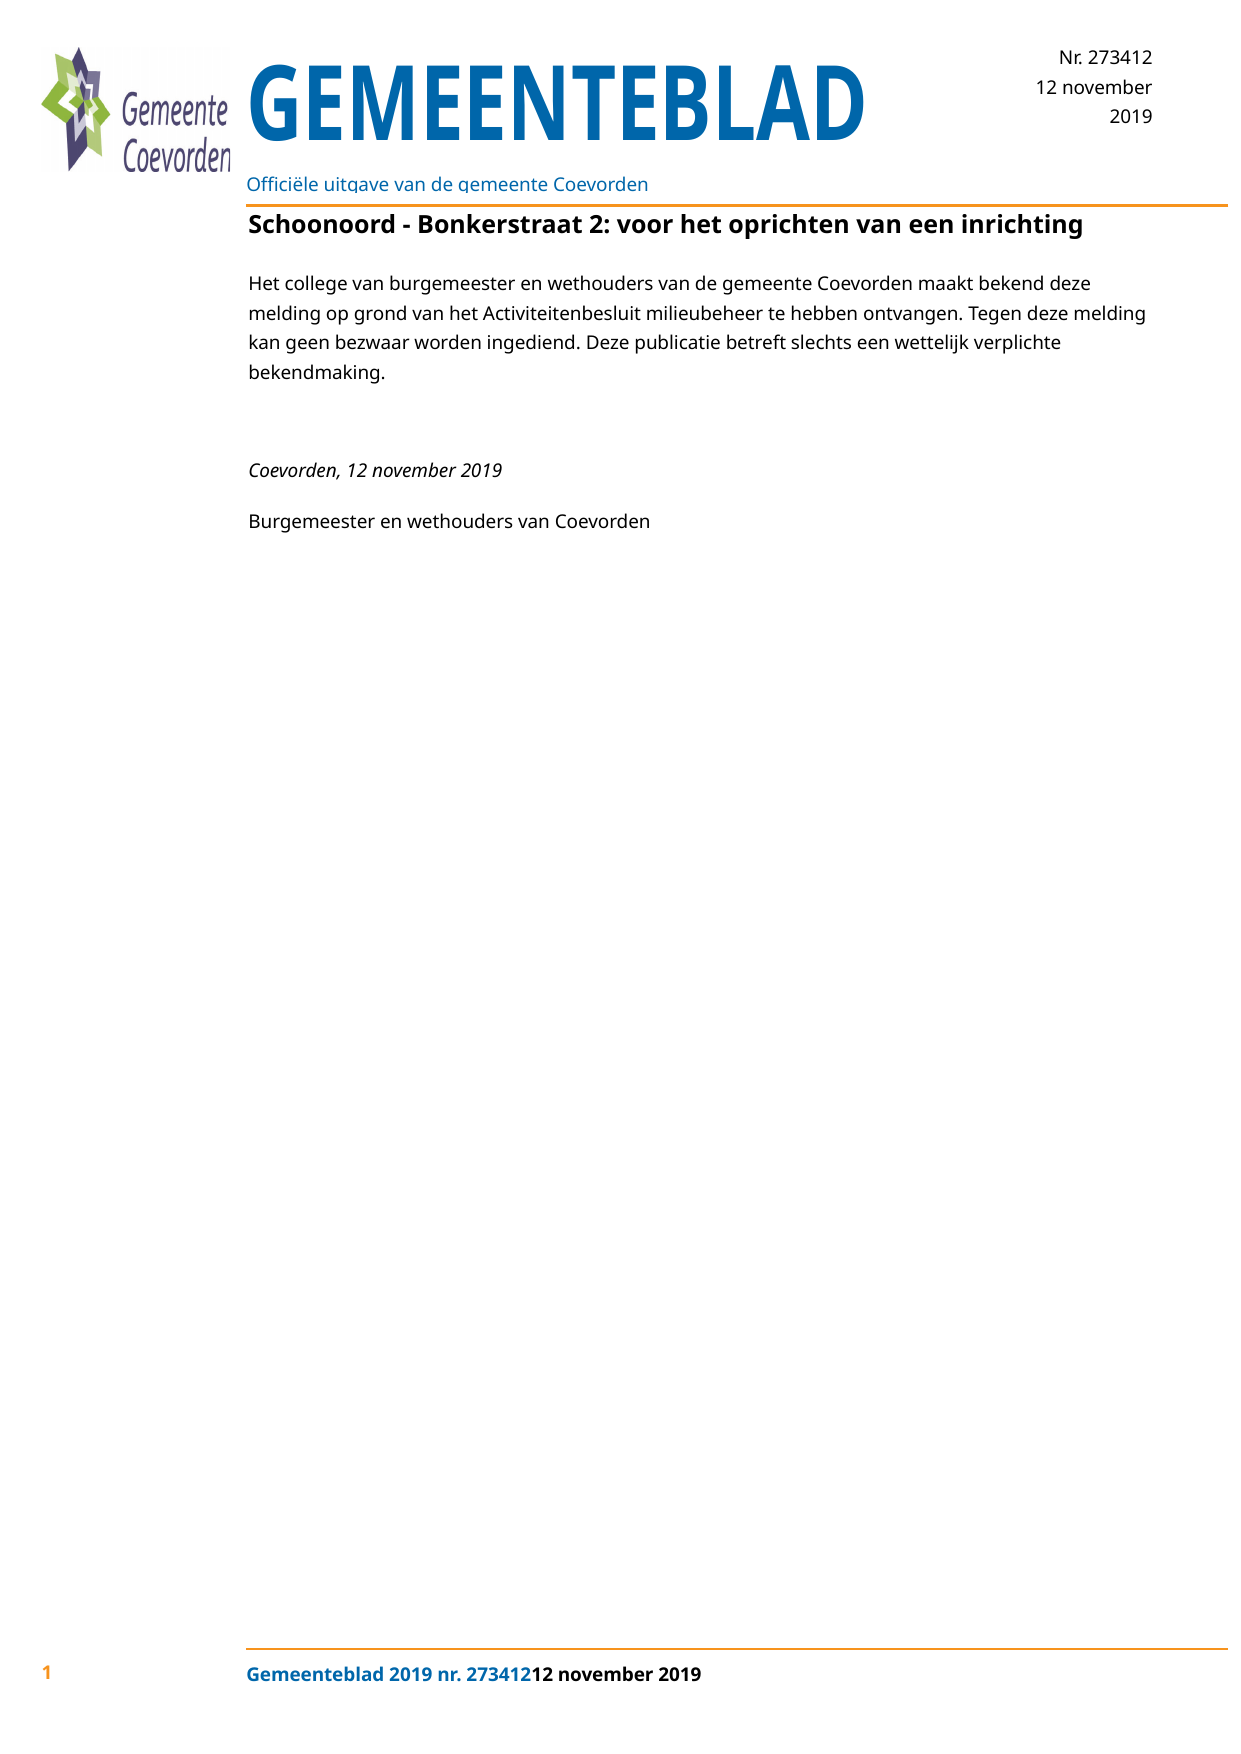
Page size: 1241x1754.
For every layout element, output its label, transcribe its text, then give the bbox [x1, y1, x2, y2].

text Schoonoord - Bonkerstraat 2: voor het oprichten van een inrichting [248, 207, 1152, 241]
text Het college van burgemeester en wethouders van de gemeente Coevorden maakt bekend deze melding op grond van het Activiteitenbesluit milieubeheer te hebben ontvangen. Tegen deze melding kan geen bezwaar worden ingediend. Deze publicatie betreft slechts een wettelijk verplichte bekendmaking. [248, 270, 1152, 385]
text Coevorden, 12 november 2019 [248, 457, 1152, 483]
picture [41, 47, 231, 172]
text Burgemeester en wethouders van Coevorden [248, 509, 1152, 534]
